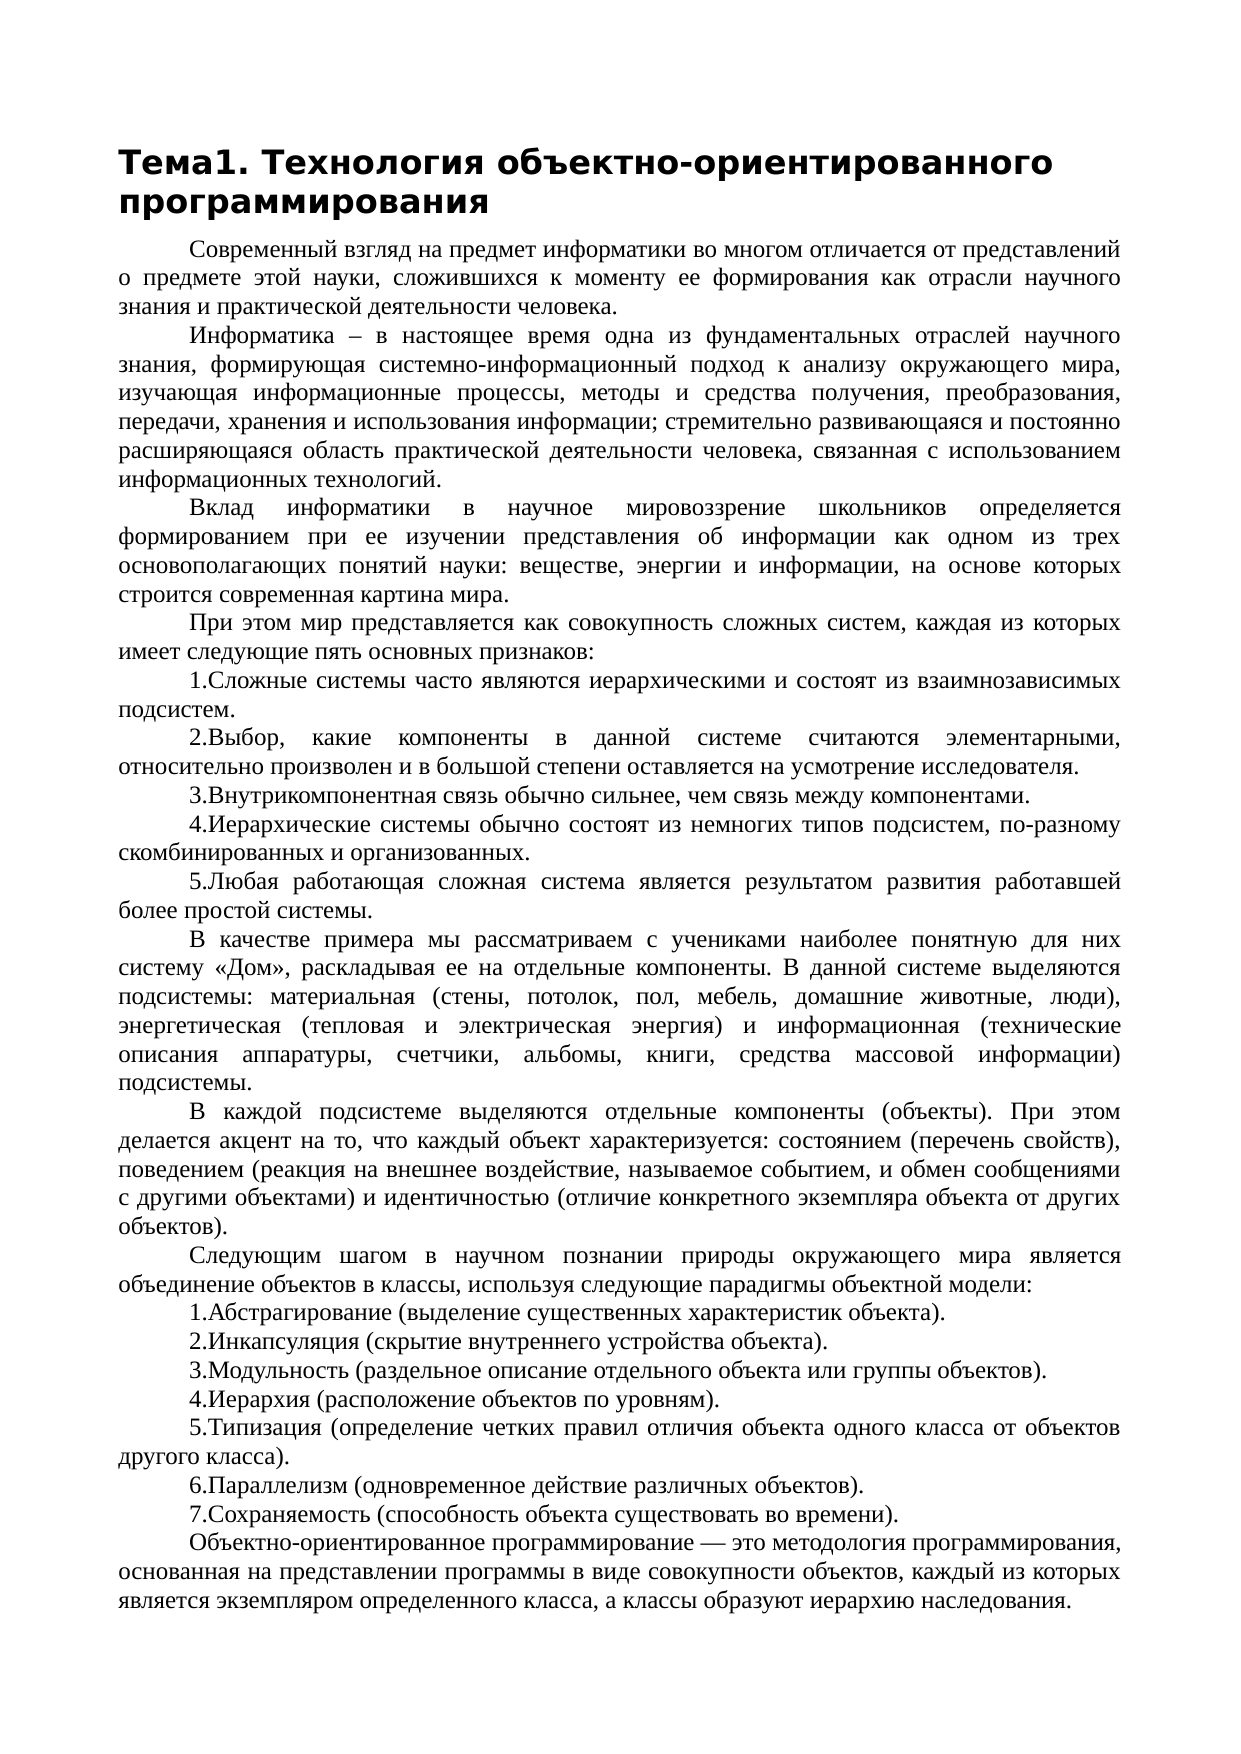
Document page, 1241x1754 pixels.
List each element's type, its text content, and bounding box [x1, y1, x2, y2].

text 6.Параллелизм (одновременное действие различных объектов). [118, 1470, 1122, 1499]
text 5.Типизация (определение четких правил отличия объекта одного класса от объектов другого класса). [118, 1412, 1122, 1470]
text Следующим шагом в научном познании природы окружающего мира является объединение объектов в классы, используя следующие парадигмы объектной модели: [118, 1240, 1122, 1297]
text В качестве примера мы рассматриваем с учениками наиболее понятную для них систему «Дом», раскладывая ее на отдельные компоненты. В данной системе выделяются подсистемы: материальная (стены, потолок, пол, мебель, домашние животные, люди), энергетическая (тепловая и электрическая энергия) и информационная (технические описания аппаратуры, счетчики, альбомы, книги, средства массовой информации) подсистемы. [118, 924, 1122, 1096]
text 2.Выбор, какие компоненты в данной системе считаются элементарными, относительно произволен и в большой степени оставляется на усмотрение исследователя. [118, 722, 1122, 780]
text 4.Иерархические системы обычно состоят из немногих типов подсистем, по-разному скомбинированных и организованных. [118, 809, 1122, 866]
text Вклад информатики в научное мировоззрение школьников определяется формированием при ее изучении представления об информации как одном из трех основополагающих понятий науки: веществе, энергии и информации, на основе которых строится современная картина мира. [118, 492, 1122, 607]
text Объектно-ориентированное программирование — это методология программирования, основанная на представлении программы в виде совокупности объектов, каждый из которых является экземпляром определенного класса, а классы образуют иерархию наследования. [118, 1527, 1122, 1614]
text В каждой подсистеме выделяются отдельные компоненты (объекты). При этом делается акцент на то, что каждый объект характеризуется: состоянием (перечень свойств), поведением (реакция на внешнее воздействие, называемое событием, и обмен сообщениями с другими объектами) и идентичностью (отличие конкретного экземпляра объекта от других объектов). [118, 1096, 1122, 1240]
text 1.Сложные системы часто являются иерархическими и состоят из взаимнозависимых подсистем. [118, 665, 1122, 722]
text Современный взгляд на предмет информатики во многом отличается от представлений о предмете этой науки, сложившихся к моменту ее формирования как отрасли научного знания и практической деятельности человека. [118, 234, 1122, 320]
text 2.Инкапсуляция (скрытие внутреннего устройства объекта). [118, 1326, 1122, 1355]
subtitle Тема1. Технология объектно-ориентированного программирования [118, 143, 1122, 221]
text При этом мир представляется как совокупность сложных систем, каждая из которых имеет следующие пять основных признаков: [118, 607, 1122, 665]
text 3.Модульность (раздельное описание отдельного объекта или группы объектов). [118, 1355, 1122, 1384]
text 5.Любая работающая сложная система является результатом развития работавшей более простой системы. [118, 866, 1122, 924]
text Информатика – в настоящее время одна из фундаментальных отраслей научного знания, формирующая системно-информационный подход к анализу окружающего мира, изучающая информационные процессы, методы и средства получения, преобразования, передачи, хранения и использования информации; стремительно развивающаяся и постоянно расширяющаяся область практической деятельности человека, связанная с использованием информационных технологий. [118, 320, 1122, 492]
text 1.Абстрагирование (выделение существенных характеристик объекта). [118, 1297, 1122, 1326]
text 3.Внутрикомпонентная связь обычно сильнее, чем связь между компонентами. [118, 780, 1122, 809]
text 7.Сохраняемость (способность объекта существовать во времени). [118, 1499, 1122, 1527]
text 4.Иерархия (расположение объектов по уровням). [118, 1384, 1122, 1412]
